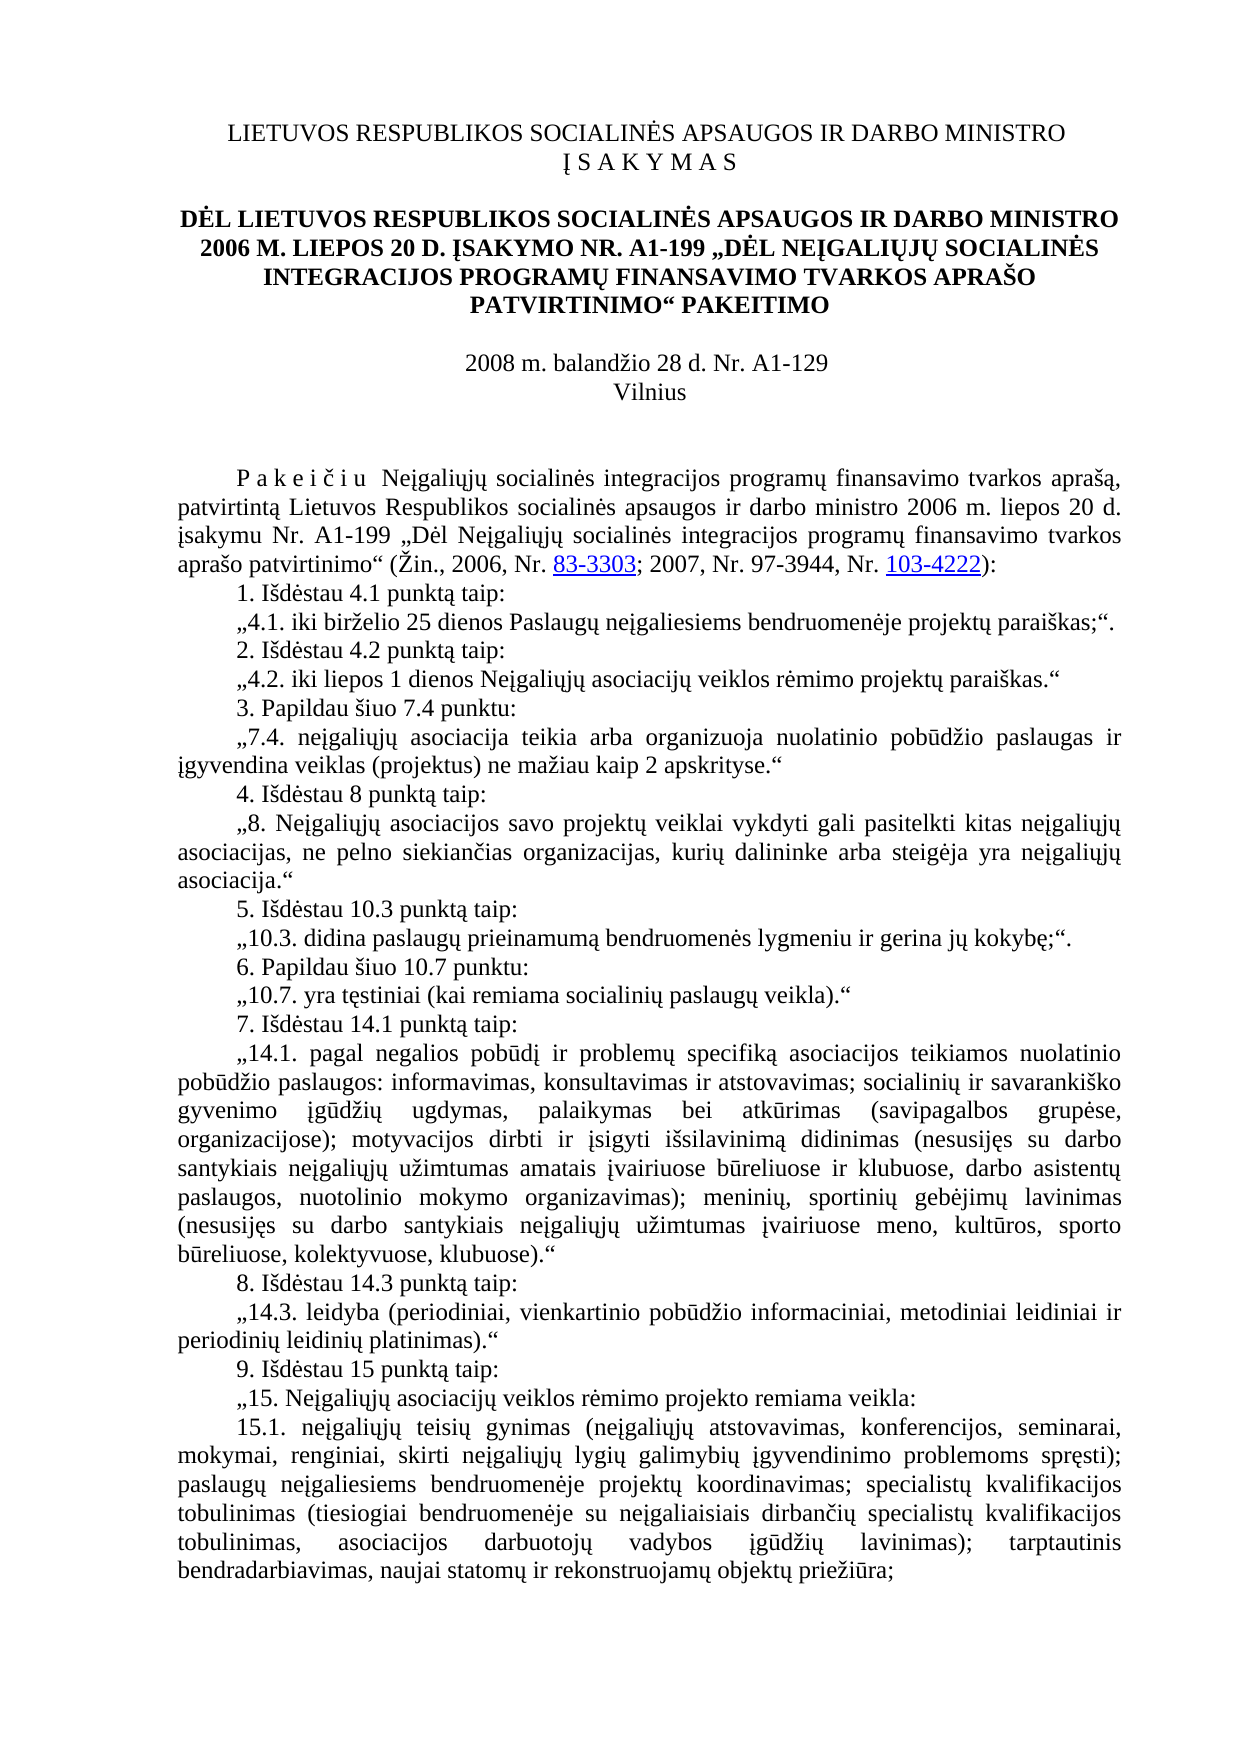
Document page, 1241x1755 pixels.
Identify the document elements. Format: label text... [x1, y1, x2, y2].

text ĮSAKYMAS [177, 147, 1122, 176]
text 9. Išdėstau 15 punktą taip: [177, 1354, 1122, 1383]
text 15.1. neįgaliųjų teisių gynimas (neįgaliųjų atstovavimas, konferencijos, seminarai, mokymai, renginiai, skirti neįgaliųjų lygių galimybių įgyvendinimo problemoms spręsti); paslaugų neįgaliesiems bendruomenėje projektų koordinavimas; specialistų kvalifikacijos tobulinimas (tiesiogiai bendruomenėje su neįgaliaisiais dirbančių specialistų kvalifikacijos tobulinimas, asociacijos darbuotojų vadybos įgūdžių lavinimas); tarptautinis bendradarbiavimas, naujai statomų ir rekonstruojamų objektų priežiūra; [177, 1412, 1122, 1584]
text „4.2. iki liepos 1 dienos Neįgaliųjų asociacijų veiklos rėmimo projektų paraiškas.“ [177, 664, 1122, 693]
text „15. Neįgaliųjų asociacijų veiklos rėmimo projekto remiama veikla: [177, 1383, 1122, 1412]
text „14.3. leidyba (periodiniai, vienkartinio pobūdžio informaciniai, metodiniai leidiniai ir periodinių leidinių platinimas).“ [177, 1297, 1122, 1354]
text „4.1. iki birželio 25 dienos Paslaugų neįgaliesiems bendruomenėje projektų paraiškas;“. [177, 607, 1122, 636]
text 6. Papildau šiuo 10.7 punktu: [177, 952, 1122, 981]
text 7. Išdėstau 14.1 punktą taip: [177, 1009, 1122, 1038]
text 3. Papildau šiuo 7.4 punktu: [177, 693, 1122, 722]
text 2008 m. balandžio 28 d. Nr. A1-129 [177, 348, 1122, 377]
text „8. Neįgaliųjų asociacijos savo projektų veiklai vykdyti gali pasitelkti kitas neįgaliųjų asociacijas, ne pelno siekiančias organizacijas, kurių dalininke arba steigėja yra neįgaliųjų asociacija.“ [177, 808, 1122, 894]
text 8. Išdėstau 14.3 punktą taip: [177, 1268, 1122, 1297]
text „7.4. neįgaliųjų asociacija teikia arba organizuoja nuolatinio pobūdžio paslaugas ir įgyvendina veiklas (projektus) ne mažiau kaip 2 apskrityse.“ [177, 722, 1122, 779]
text 2. Išdėstau 4.2 punktą taip: [177, 636, 1122, 664]
text Pakeičiu Neįgaliųjų socialinės integracijos programų finansavimo tvarkos aprašą, patvirtintą Lietuvos Respublikos socialinės apsaugos ir darbo ministro 2006 m. liepos 20 d. įsakymu Nr. A1-199 „Dėl Neįgaliųjų socialinės integracijos programų finansavimo tvarkos aprašo patvirtinimo“ (Žin., 2006, Nr. 83-3303; 2007, Nr. 97-3944, Nr. 103-4222): [177, 463, 1122, 578]
text „10.7. yra tęstiniai (kai remiama socialinių paslaugų veikla).“ [177, 981, 1122, 1009]
text DĖL LIETUVOS RESPUBLIKOS SOCIALINĖS APSAUGOS IR DARBO MINISTRO 2006 M. LIEPOS 20 D. ĮSAKYMO NR. A1-199 „DĖL NEĮGALIŲJŲ SOCIALINĖS INTEGRACIJOS PROGRAMŲ FINANSAVIMO TVARKOS APRAŠO PATVIRTINIMO“ PAKEITIMO [177, 204, 1122, 319]
text „14.1. pagal negalios pobūdį ir problemų specifiką asociacijos teikiamos nuolatinio pobūdžio paslaugos: informavimas, konsultavimas ir atstovavimas; socialinių ir savarankiško gyvenimo įgūdžių ugdymas, palaikymas bei atkūrimas (savipagalbos grupėse, organizacijose); motyvacijos dirbti ir įsigyti išsilavinimą didinimas (nesusijęs su darbo santykiais neįgaliųjų užimtumas amatais įvairiuose būreliuose ir klubuose, darbo asistentų paslaugos, nuotolinio mokymo organizavimas); meninių, sportinių gebėjimų lavinimas (nesusijęs su darbo santykiais neįgaliųjų užimtumas įvairiuose meno, kultūros, sporto būreliuose, kolektyvuose, klubuose).“ [177, 1038, 1122, 1268]
text 1. Išdėstau 4.1 punktą taip: [177, 578, 1122, 607]
text „10.3. didina paslaugų prieinamumą bendruomenės lygmeniu ir gerina jų kokybę;“. [177, 923, 1122, 952]
text Vilnius [177, 377, 1122, 406]
text 4. Išdėstau 8 punktą taip: [177, 779, 1122, 808]
text LIETUVOS RESPUBLIKOS SOCIALINĖS APSAUGOS IR DARBO MINISTRO [177, 118, 1122, 147]
text 5. Išdėstau 10.3 punktą taip: [177, 894, 1122, 923]
